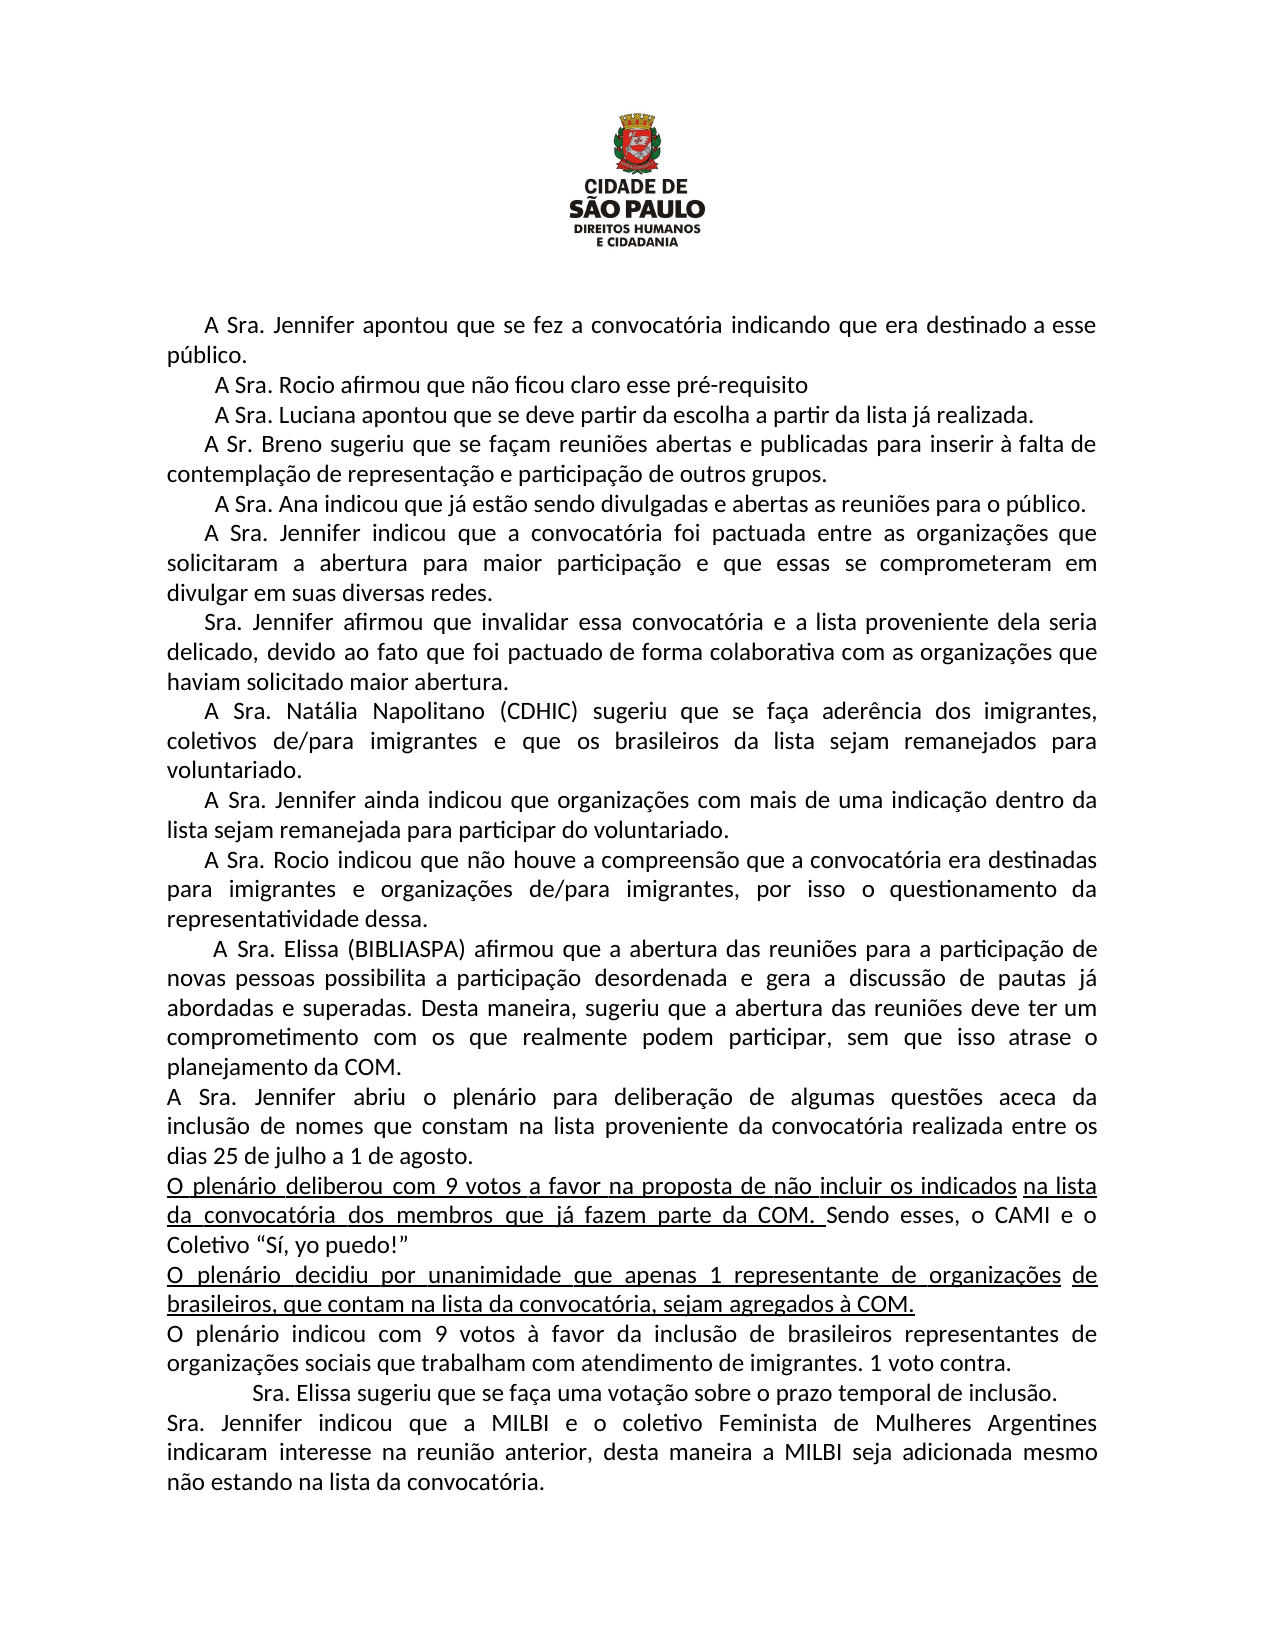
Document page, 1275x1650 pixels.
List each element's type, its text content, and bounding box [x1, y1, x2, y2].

text A Sra. Rocio indicou que não houve a compreensão que a convocatória era destinadas para imigrantes e organizações de/para imigrantes, por isso o questionamento da representatividade dessa. [167, 844, 1097, 933]
text A Sra. Elissa (BIBLIASPA) afirmou que a abertura das reuniões para a participação de novas pessoas possibilita a participação desordenada e gera a discussão de pautas já abordadas e superadas. Desta maneira, sugeriu que a abertura das reuniões deve ter um comprometimento com os que realmente podem participar, sem que isso atrase o planejamento da COM. [167, 933, 1098, 1082]
text A Sra. Jennifer apontou que se fez a convocatória indicando que era destinado a esse público. [167, 310, 1097, 369]
text O plenário indicou com 9 votos à favor da inclusão de brasileiros representantes de organizações sociais que trabalham com atendimento de imigrantes. 1 voto contra. [167, 1319, 1097, 1378]
text A Sra. Natália Napolitano (CDHIC) sugeriu que se faça aderência dos imigrantes, coletivos de/para imigrantes e que os brasileiros da lista sejam remanejados para voluntariado. [167, 696, 1098, 785]
text O plenário deliberou com 9 votos a favor na proposta de não incluir os indicados na lista da convocatória dos membros que já fazem parte da COM. Sendo esses, o CAMI e o Coletivo “Sí, yo puedo!” [167, 1171, 1097, 1259]
text A Sr. Breno sugeriu que se façam reuniões abertas e publicadas para inserir à falta de contemplação de representação e participação de outros grupos. [167, 429, 1097, 488]
text O plenário decidiu por unanimidade que apenas 1 representante de organizações de brasileiros, que contam na lista da convocatória, sejam agregados à COM. [167, 1259, 1097, 1319]
text Sra. Jennifer indicou que a MILBI e o coletivo Feminista de Mulheres Argentines indicaram interesse na reunião anterior, desta maneira a MILBI seja adicionada mesmo não estando na lista da convocatória. [167, 1408, 1098, 1497]
text A Sra. Ana indicou que já estão sendo divulgadas e abertas as reuniões para o público. [214, 488, 1108, 518]
text Sra. Elissa sugeriu que se faça uma votação sobre o prazo temporal de inclusão. [252, 1378, 1108, 1408]
text A Sra. Jennifer ainda indicou que organizações com mais de uma indicação dentro da lista sejam remanejada para participar do voluntariado. [167, 785, 1098, 844]
text Sra. Jennifer afirmou que invalidar essa convocatória e a lista proveniente dela seria delicado, devido ao fato que foi pactuado de forma colaborativa com as organizações que haviam solicitado maior abertura. [167, 607, 1098, 696]
text A Sra. Rocio afirmou que não ficou claro esse pré-requisito [214, 369, 1108, 399]
text A Sra. Jennifer abriu o plenário para deliberação de algumas questões aceca da inclusão de nomes que constam na lista proveniente da convocatória realizada entre os dias 25 de julho a 1 de agosto. [167, 1082, 1098, 1171]
text A Sra. Luciana apontou que se deve partir da escolha a partir da lista já realizada. [214, 399, 1108, 429]
text A Sra. Jennifer indicou que a convocatória foi pactuada entre as organizações que solicitaram a abertura para maior participação e que essas se comprometeram em divulgar em suas diversas redes. [167, 518, 1097, 607]
